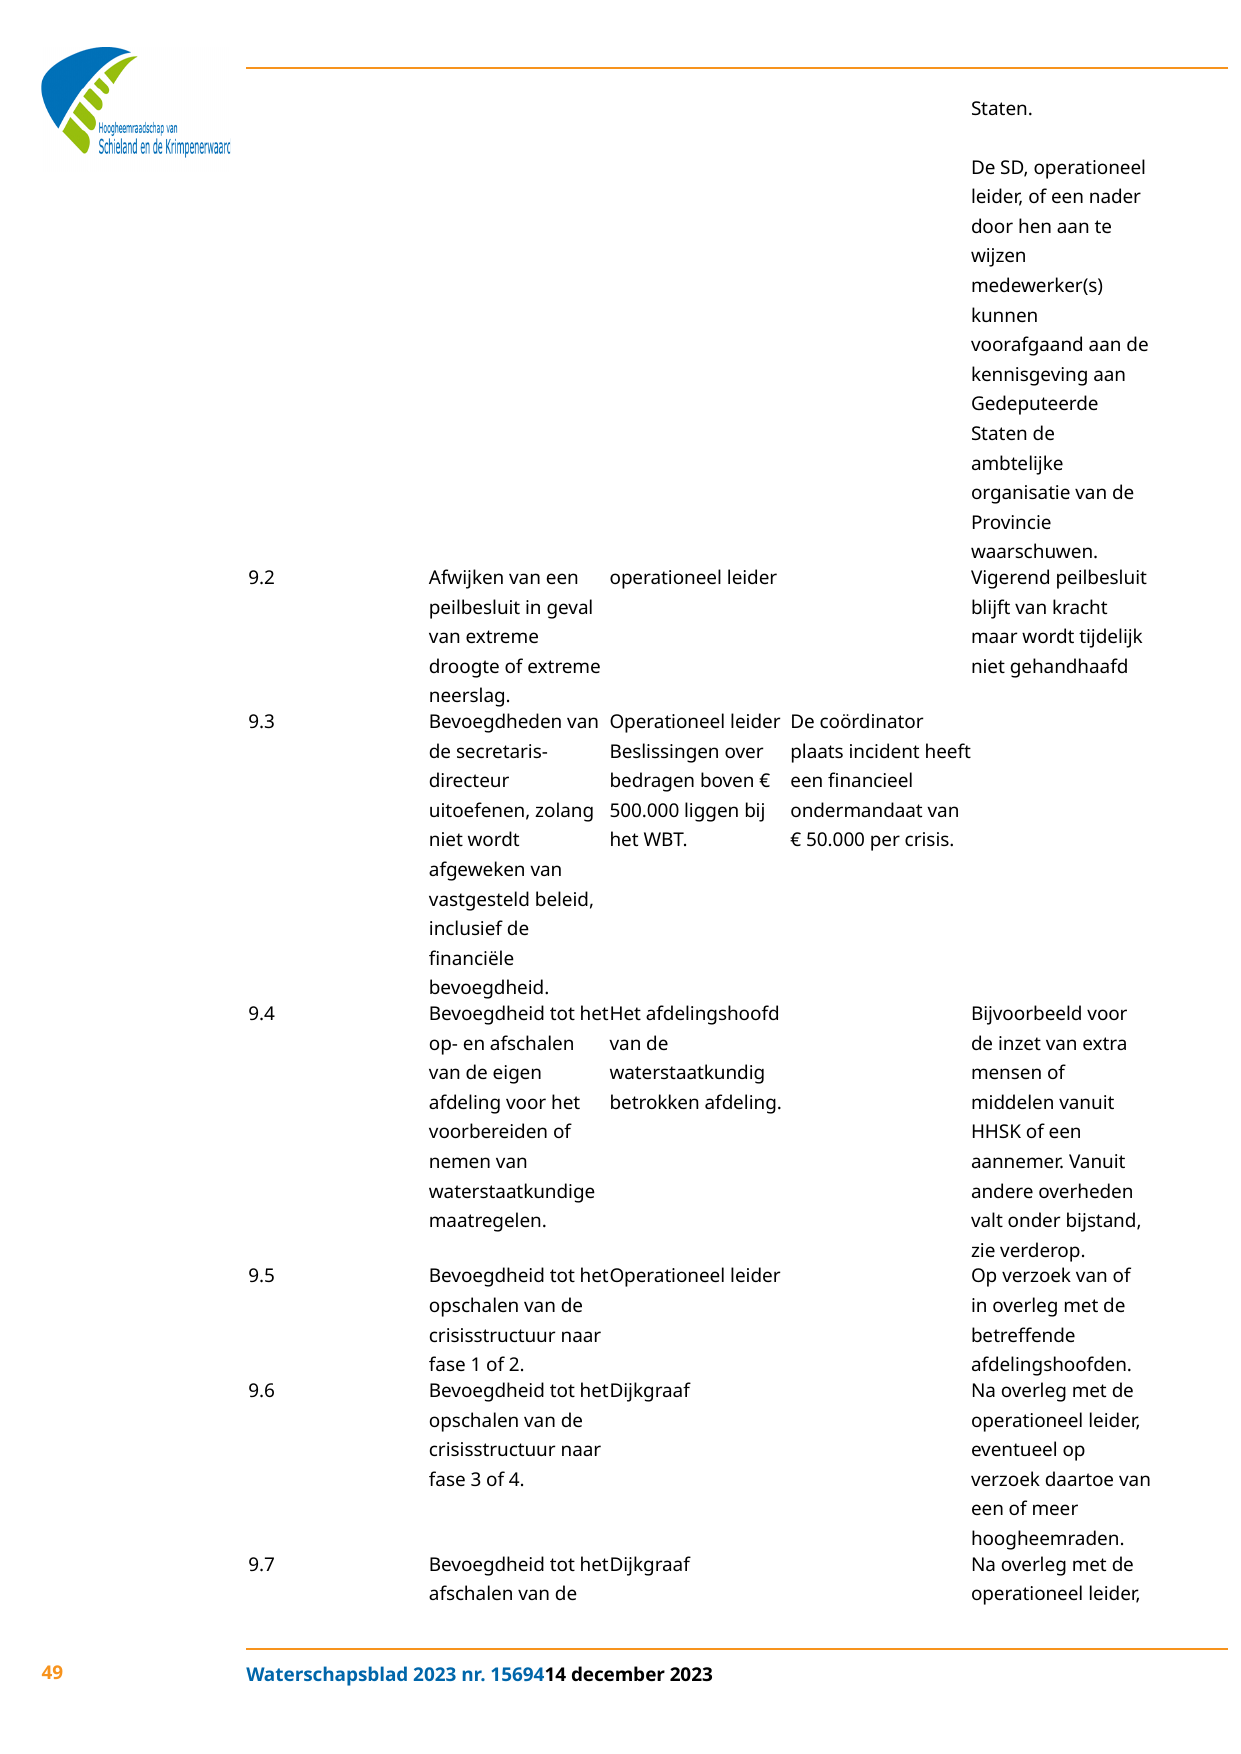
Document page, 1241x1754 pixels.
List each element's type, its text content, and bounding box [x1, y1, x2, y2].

table_cell Na overleg met de operationeel leider, eventueel op verzoek daartoe van een of meer hoogheemraden. [971, 1377, 1152, 1551]
table_cell Op verzoek van of in overleg met de betreffende afdelingshoofden. [971, 1263, 1152, 1377]
table_cell Bijvoorbeeld voor de inzet van extra mensen of middelen vanuit HHSK of een aannemer. Vanuit andere overheden valt onder bijstand, zie verderop. [971, 1000, 1152, 1263]
table_cell Operationeel leider [609, 1263, 790, 1377]
table_cell 9.3 [248, 708, 429, 1000]
table_cell Operationeel leider Beslissingen over bedragen boven € 500.000 liggen bij het WBT. [609, 708, 790, 1000]
table_cell 9.4 [248, 1000, 429, 1263]
table_cell Afwijken van een peilbesluit in geval van extreme droogte of extreme neerslag. [429, 564, 609, 708]
table_cell [609, 95, 790, 564]
table_cell 9.6 [248, 1377, 429, 1551]
table_cell Bevoegdheid tot het op- en afschalen van de eigen afdeling voor het voorbereiden of nemen van waterstaatkundige maatregelen. [429, 1000, 609, 1263]
table_cell [248, 95, 429, 564]
table_cell Staten. De SD, operationeel leider, of een nader door hen aan te wijzen medewerker(s) kunnen voorafgaand aan de kennisgeving aan Gedeputeerde Staten de ambtelijke organisatie van de Provincie waarschuwen. [971, 95, 1152, 564]
picture [41, 47, 231, 172]
table_cell [429, 95, 609, 564]
table_cell operationeel leider [609, 564, 790, 708]
table_cell Dijkgraaf [609, 1377, 790, 1551]
table_cell [790, 1377, 971, 1551]
table_cell Dijkgraaf [609, 1551, 790, 1606]
table_cell [790, 564, 971, 708]
table_cell 9.7 [248, 1551, 429, 1606]
table_cell [790, 1551, 971, 1606]
table_cell Het afdelingshoofd van de waterstaatkundig betrokken afdeling. [609, 1000, 790, 1263]
table_cell Na overleg met de operationeel leider, [971, 1551, 1152, 1606]
table_cell Bevoegdheid tot het opschalen van de crisisstructuur naar fase 3 of 4. [429, 1377, 609, 1551]
table_cell 9.2 [248, 564, 429, 708]
table_cell [971, 708, 1152, 1000]
table_cell De coördinator plaats incident heeft een financieel ondermandaat van € 50.000 per crisis. [790, 708, 971, 1000]
table_cell Bevoegdheden van de secretaris-directeur uitoefenen, zolang niet wordt afgeweken van vastgesteld beleid, inclusief de financiële bevoegdheid. [429, 708, 609, 1000]
table_cell [790, 95, 971, 564]
table_cell 9.5 [248, 1263, 429, 1377]
table_cell [790, 1000, 971, 1263]
table_cell [790, 1263, 971, 1377]
table_cell Vigerend peilbesluit blijft van kracht maar wordt tijdelijk niet gehandhaafd [971, 564, 1152, 708]
table_cell Bevoegdheid tot het opschalen van de crisisstructuur naar fase 1 of 2. [429, 1263, 609, 1377]
table_cell Bevoegdheid tot het afschalen van de [429, 1551, 609, 1606]
